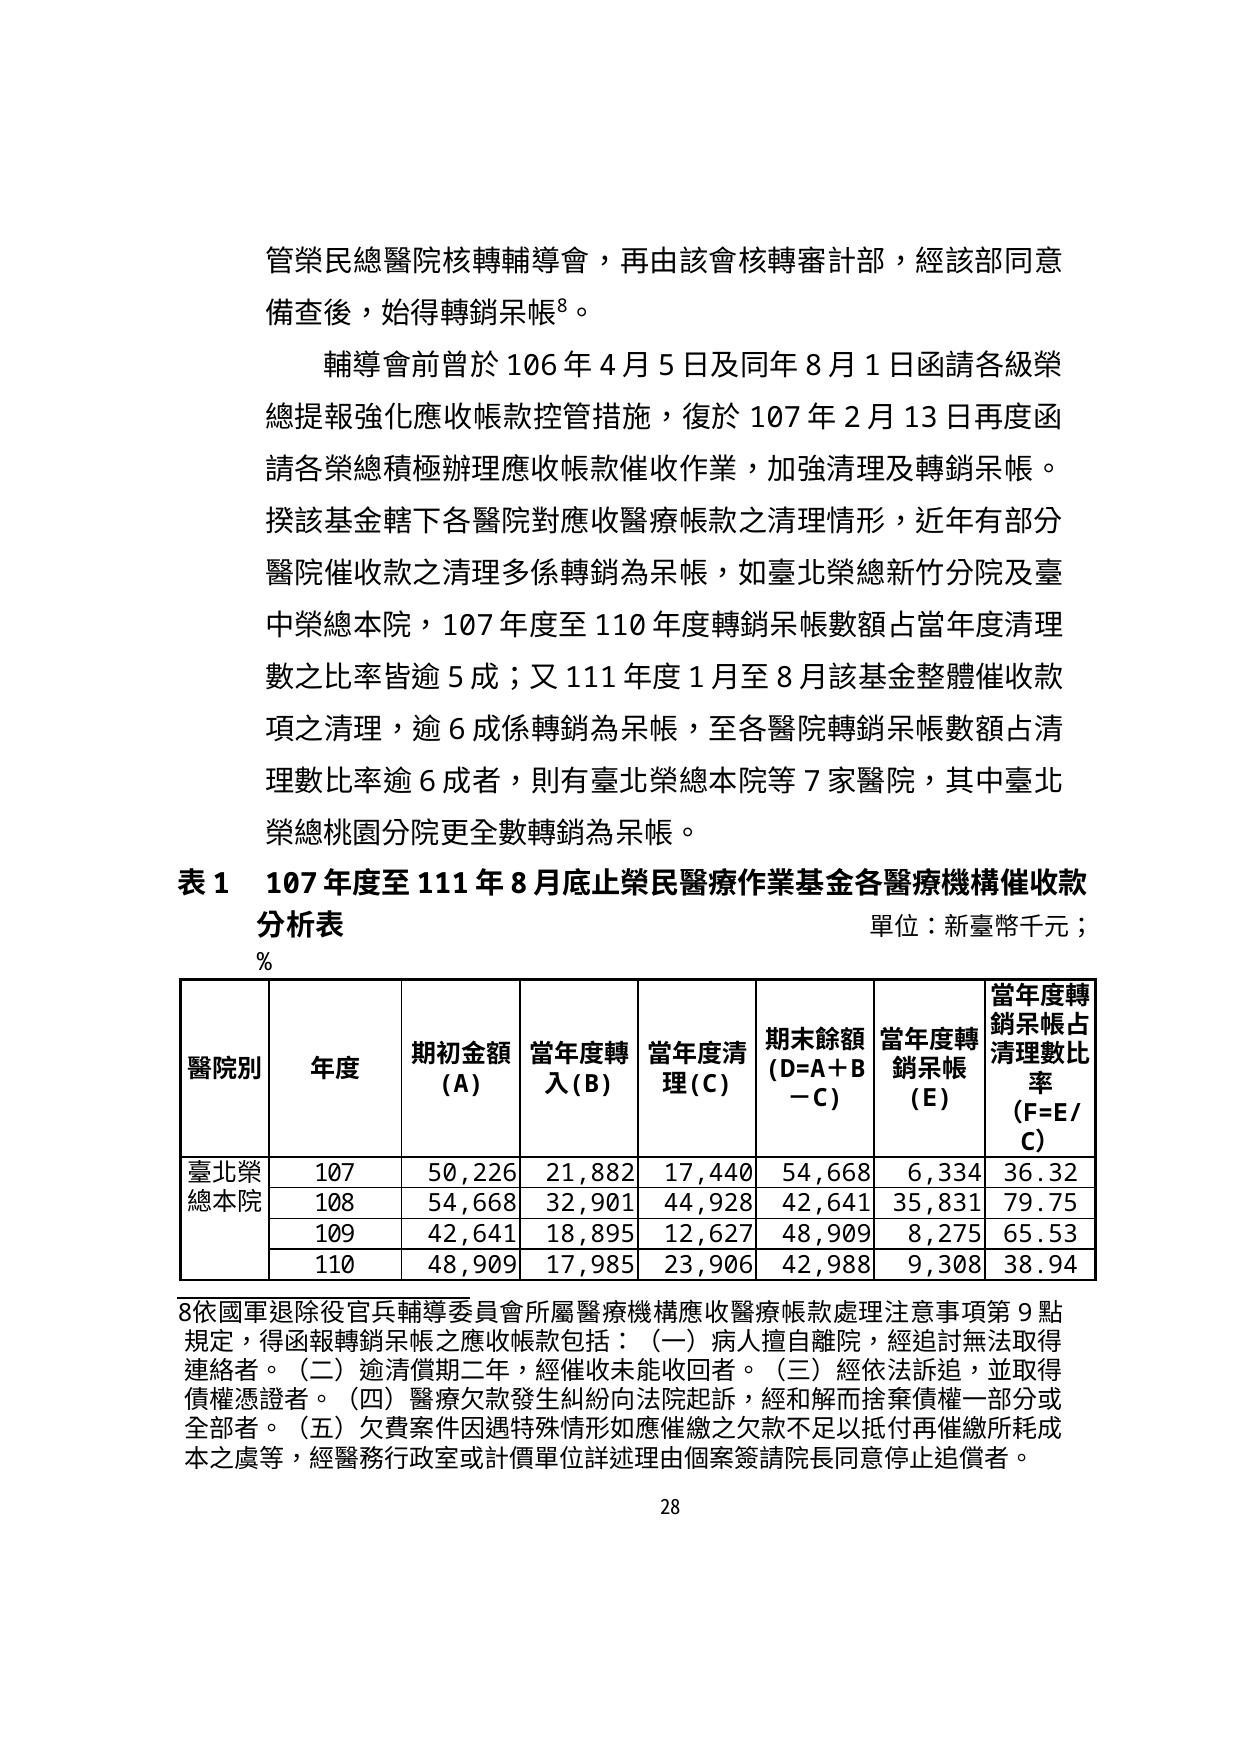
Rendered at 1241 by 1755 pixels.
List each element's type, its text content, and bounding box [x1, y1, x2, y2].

table_header 期初金額(A) [402, 981, 519, 1156]
table_cell 9,308 [875, 1250, 984, 1279]
table_cell 42,988 [757, 1250, 873, 1279]
table_cell 35,831 [875, 1188, 984, 1218]
table_header 當年度清理(C) [639, 981, 755, 1156]
table_cell 48,909 [757, 1219, 873, 1248]
table_header 期末餘額 (D=A＋B－C) [757, 981, 873, 1156]
table_cell 107 [270, 1158, 401, 1187]
table_cell 108 [270, 1188, 401, 1218]
table_header 醫院別 [182, 981, 268, 1156]
table_cell 32,901 [521, 1188, 637, 1218]
table_header 當年度轉銷呆帳占清理數比率（F=E/C） [986, 981, 1094, 1156]
table_cell 48,909 [402, 1250, 519, 1279]
table_cell 38.94 [986, 1250, 1094, 1279]
table_cell 42,641 [402, 1219, 519, 1248]
text 表1 107年度至111年8月底止榮民醫療作業基金各醫療機構催收款分析表 單位：新臺幣千元；% [177, 859, 1092, 978]
table_cell 110 [270, 1250, 401, 1279]
table_cell 8,275 [875, 1219, 984, 1248]
table_cell 44,928 [639, 1188, 755, 1218]
table_cell 36.32 [986, 1158, 1094, 1187]
table_cell 42,641 [757, 1188, 873, 1218]
table_cell 54,668 [757, 1158, 873, 1187]
table_cell 17,440 [639, 1158, 755, 1187]
table_cell 54,668 [402, 1188, 519, 1218]
text 管榮民總醫院核轉輔導會，再由該會核轉審計部，經該部同意備查後，始得轉銷呆帳。 [265, 229, 1063, 333]
table_cell 23,906 [639, 1250, 755, 1279]
table_cell 50,226 [402, 1158, 519, 1187]
table_cell 109 [270, 1219, 401, 1248]
table_cell 18,895 [521, 1219, 637, 1248]
table_cell 12,627 [639, 1219, 755, 1248]
table_cell 臺北榮總本院 [182, 1158, 268, 1279]
table_header 當年度轉入(B) [521, 981, 637, 1156]
table_header 當年度轉銷呆帳(E) [875, 981, 984, 1156]
table_cell 17,985 [521, 1250, 637, 1279]
table_cell 79.75 [986, 1188, 1094, 1218]
table_cell 6,334 [875, 1158, 984, 1187]
text 依國軍退除役官兵輔導委員會所屬醫療機構應收醫療帳款處理注意事項第9點規定，得函報轉銷呆帳之應收帳款包括：（一）病人擅自離院，經追討無法取得連絡者。（二）逾清償期二年，經催收未能收回者。（三）經依法訴追，並取得債權憑證者。（四）醫療欠款發生糾紛向法院起訴，經和解而捨棄債權一部分或全部者。（五）欠費案件因遇特殊情形如應催繳之欠款不足以抵付再催繳所耗成本之虞等，經醫務行政室或計價單位詳述理由個案簽請院長同意停止追償者。 [177, 1298, 1063, 1473]
text 輔導會前曾於106年4月5日及同年8月1日函請各級榮總提報強化應收帳款控管措施，復於107年2月13日再度函請各榮總積極辦理應收帳款催收作業，加強清理及轉銷呆帳。揆該基金轄下各醫院對應收醫療帳款之清理情形，近年有部分醫院催收款之清理多係轉銷為呆帳，如臺北榮總新竹分院及臺中榮總本院，107年度至110年度轉銷呆帳數額占當年度清理數之比率皆逾5成；又111年度1月至8月該基金整體催收款項之清理，逾6成係轉銷為呆帳，至各醫院轉銷呆帳數額占清理數比率逾6成者，則有臺北榮總本院等7家醫院，其中臺北榮總桃園分院更全數轉銷為呆帳。 [265, 333, 1063, 854]
table_cell 65.53 [986, 1219, 1094, 1248]
table_header 年度 [270, 981, 401, 1156]
table_cell 21,882 [521, 1158, 637, 1187]
